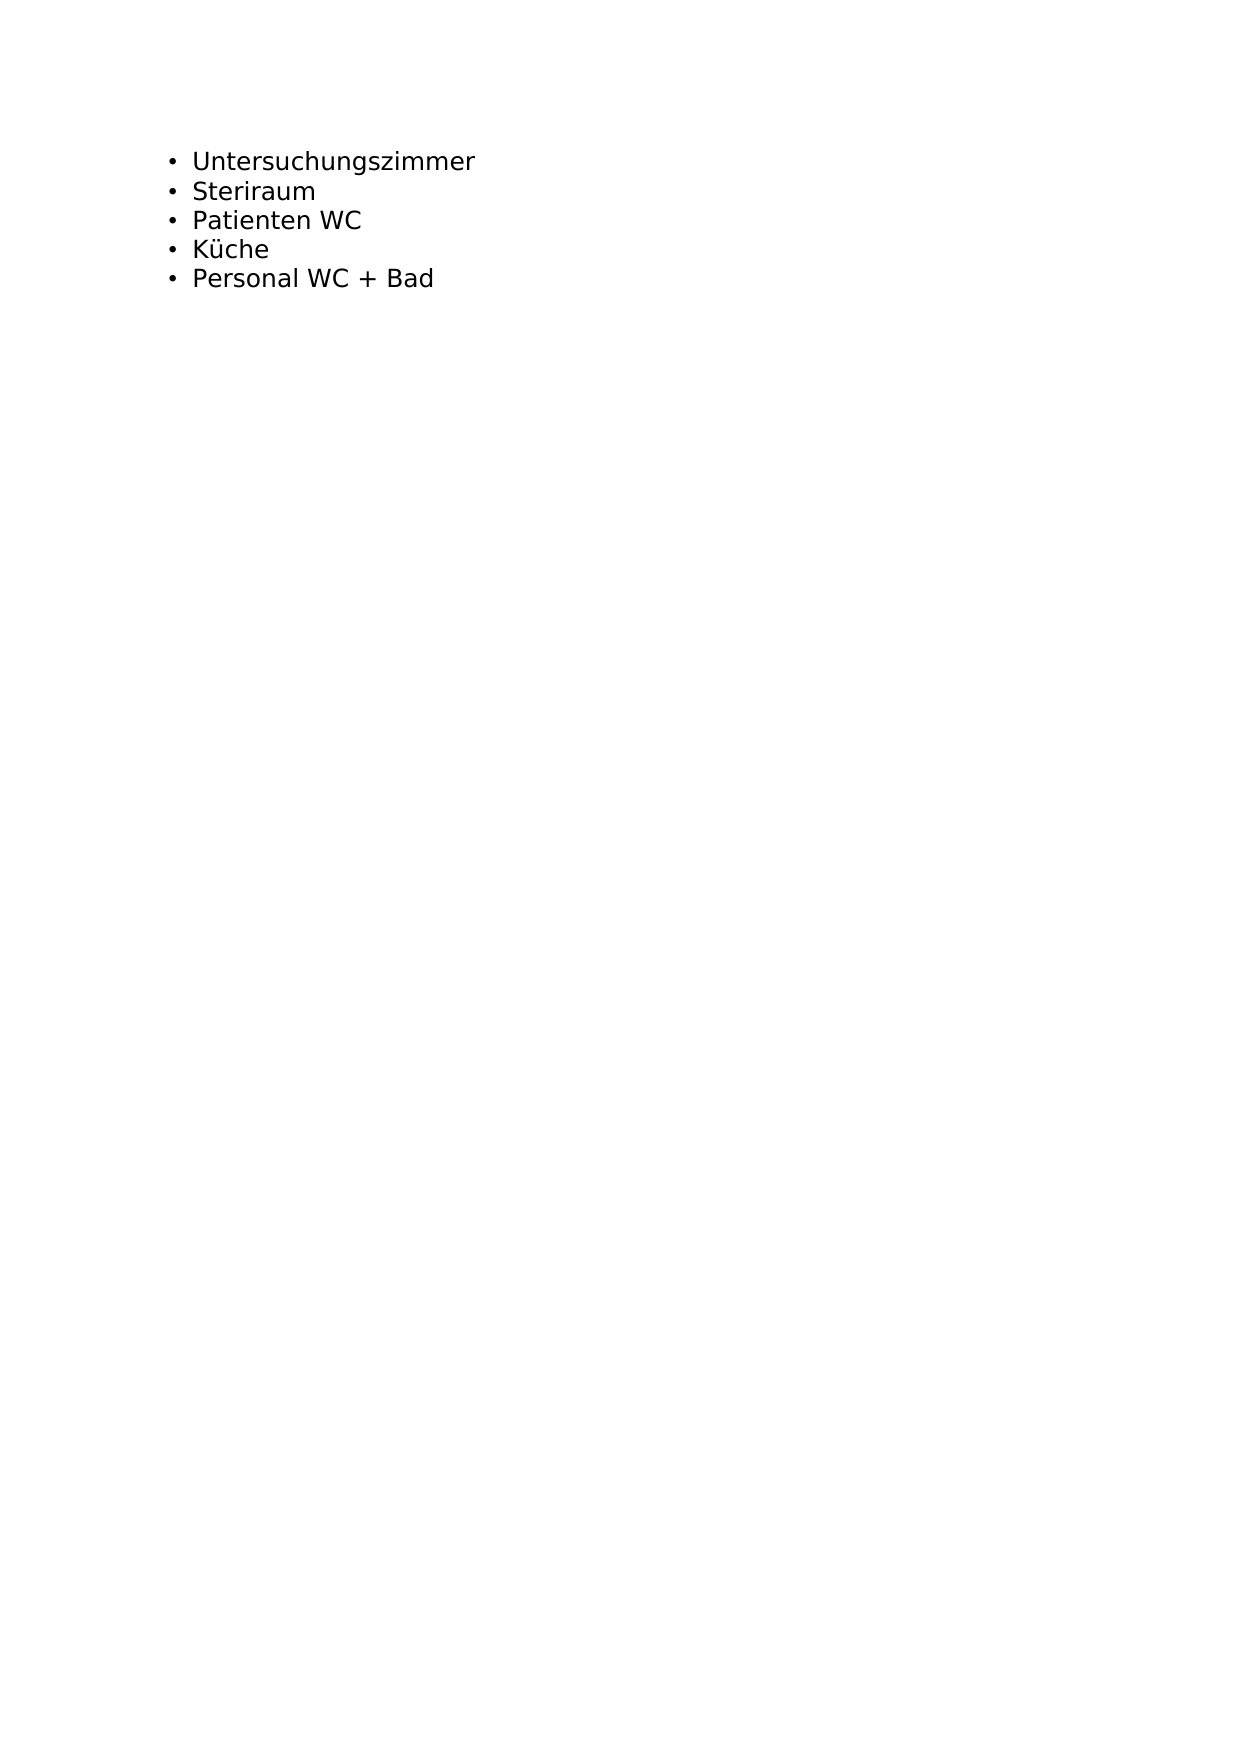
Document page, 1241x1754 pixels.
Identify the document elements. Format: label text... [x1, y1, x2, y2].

list Personal WC + Bad [177, 264, 1122, 293]
list Steriraum [177, 177, 1122, 206]
list Küche [177, 235, 1122, 264]
list Patienten WC [177, 206, 1122, 235]
list Untersuchungszimmer [177, 148, 1122, 177]
